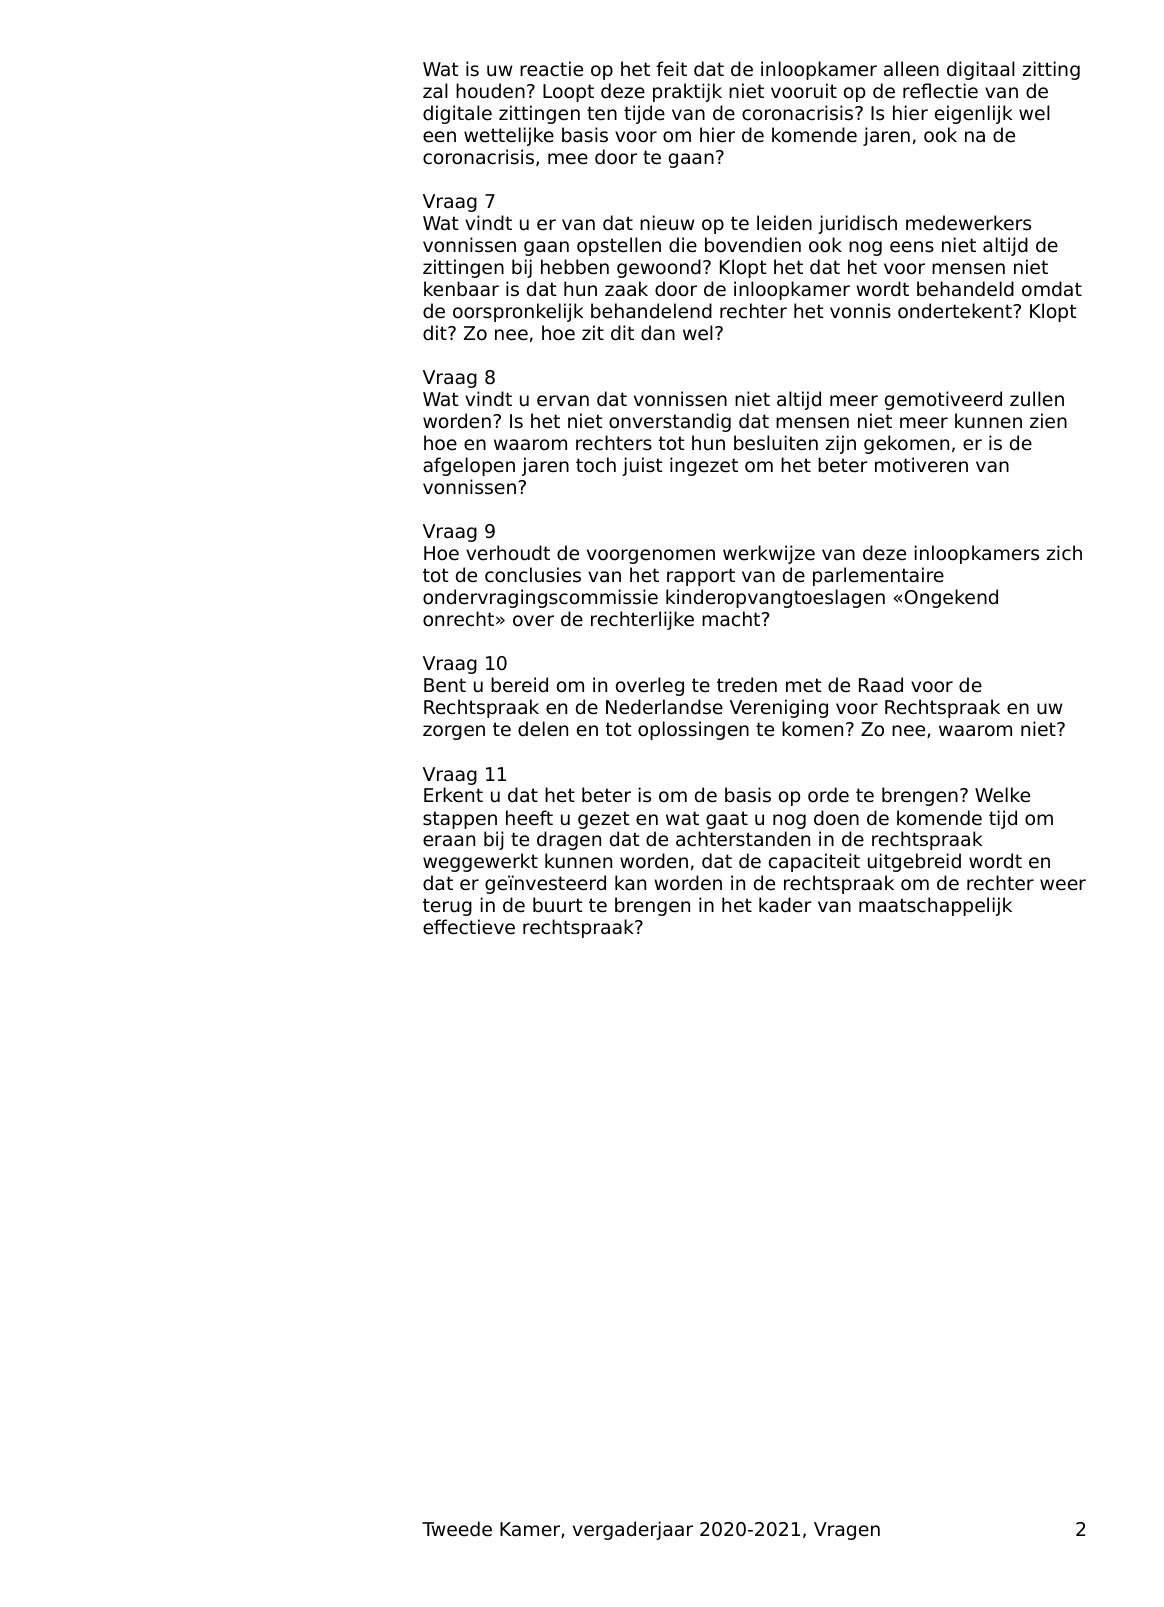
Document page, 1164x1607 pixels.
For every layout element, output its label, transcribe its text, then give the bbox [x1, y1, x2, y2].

text Vraag 8 [422, 367, 1087, 389]
text Vraag 9 [422, 521, 1087, 543]
text Vraag 10 [422, 653, 1087, 675]
text Wat is uw reactie op het feit dat de inloopkamer alleen digitaal zitting zal houden? Loopt deze praktijk niet vooruit op de reflectie van de digitale zittingen ten tijde van de coronacrisis? Is hier eigenlijk wel een wettelijke basis voor om hier de komende jaren, ook na de coronacrisis, mee door te gaan? [422, 59, 1087, 169]
text Vraag 7 [422, 191, 1087, 213]
text Bent u bereid om in overleg te treden met de Raad voor de Rechtspraak en de Nederlandse Vereniging voor Rechtspraak en uw zorgen te delen en tot oplossingen te komen? Zo nee, waarom niet? [422, 675, 1087, 741]
text Erkent u dat het beter is om de basis op orde te brengen? Welke stappen heeft u gezet en wat gaat u nog doen de komende tijd om eraan bij te dragen dat de achterstanden in de rechtspraak weggewerkt kunnen worden, dat de capaciteit uitgebreid wordt en dat er geïnvesteerd kan worden in de rechtspraak om de rechter weer terug in de buurt te brengen in het kader van maatschappelijk effectieve rechtspraak? [422, 785, 1087, 939]
text Hoe verhoudt de voorgenomen werkwijze van deze inloopkamers zich tot de conclusies van het rapport van de parlementaire ondervragingscommissie kinderopvangtoeslagen «Ongekend onrecht» over de rechterlijke macht? [422, 543, 1087, 631]
text Wat vindt u ervan dat vonnissen niet altijd meer gemotiveerd zullen worden? Is het niet onverstandig dat mensen niet meer kunnen zien hoe en waarom rechters tot hun besluiten zijn gekomen, er is de afgelopen jaren toch juist ingezet om het beter motiveren van vonnissen? [422, 389, 1087, 499]
text Vraag 11 [422, 763, 1087, 785]
text Wat vindt u er van dat nieuw op te leiden juridisch medewerkers vonnissen gaan opstellen die bovendien ook nog eens niet altijd de zittingen bij hebben gewoond? Klopt het dat het voor mensen niet kenbaar is dat hun zaak door de inloopkamer wordt behandeld omdat de oorspronkelijk behandelend rechter het vonnis ondertekent? Klopt dit? Zo nee, hoe zit dit dan wel? [422, 213, 1087, 345]
